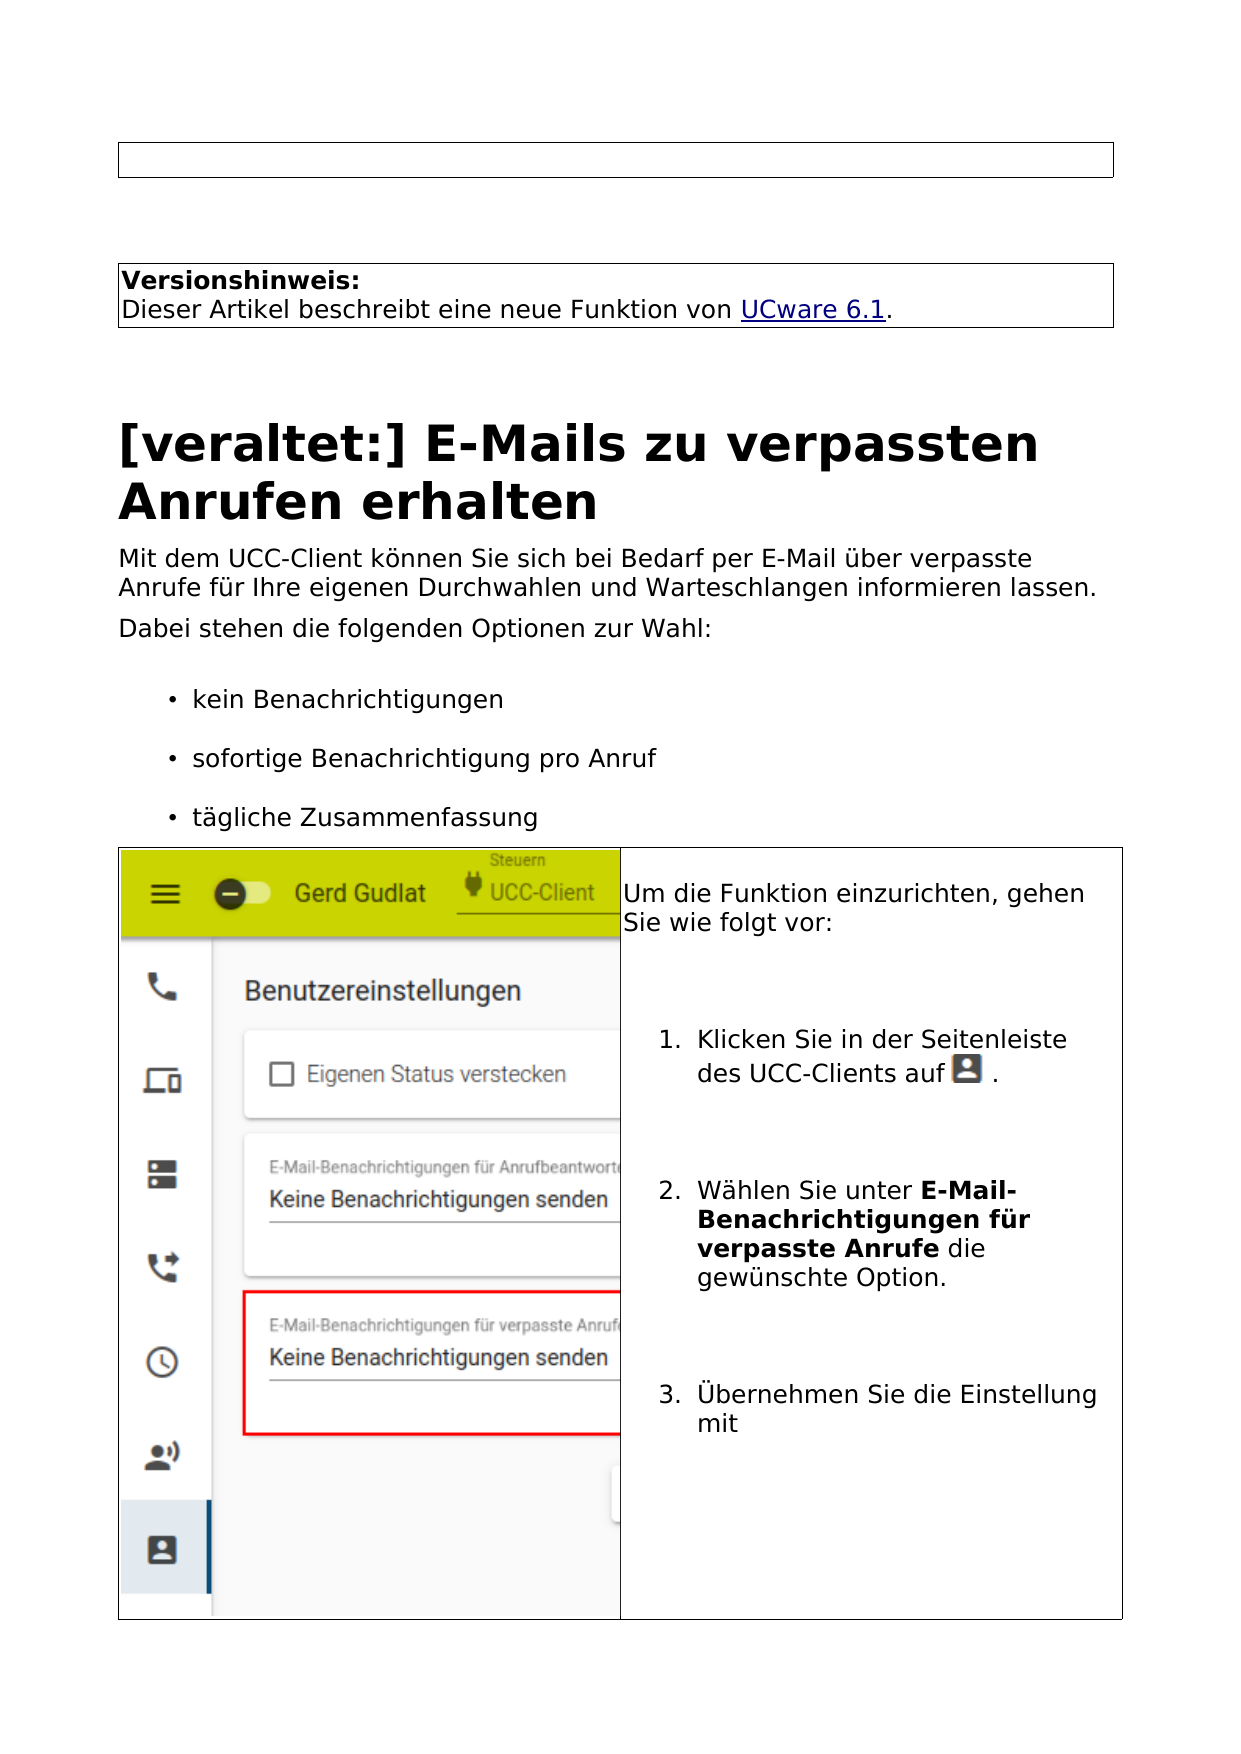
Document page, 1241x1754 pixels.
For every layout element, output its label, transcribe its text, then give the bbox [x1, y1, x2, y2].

table_header [119, 143, 1113, 177]
list tägliche Zusammenfassung [177, 803, 1122, 832]
text Mit dem UCC-Client können Sie sich bei Bedarf per E-Mail über verpasste Anrufe für Ihre eigenen Durchwahlen und Warteschlangen informieren lassen. [118, 544, 1122, 602]
list sofortige Benachrichtigung pro Anruf [177, 744, 1122, 773]
list kein Benachrichtigungen [177, 686, 1122, 715]
table_header Versionshinweis: Dieser Artikel beschreibt eine neue Funktion von UCware 6.1. [119, 264, 1113, 327]
picture [944, 1054, 992, 1083]
subtitle [veraltet:] E-Mails zu verpassten Anrufen erhalten [118, 415, 1122, 531]
picture [121, 850, 621, 1616]
table_header Um die Funktion einzurichten, gehen Sie wie folgt vor: Klicken Sie in der Seitenleiste des UCC-Clients auf. Wählen Sie unter E-Mail-Benachrichtigungen für verpasste Anrufe die gewünschte Option. Übernehmen Sie die Einstellung mit . [621, 848, 1122, 1618]
text Dabei stehen die folgenden Optionen zur Wahl: [118, 614, 1122, 644]
